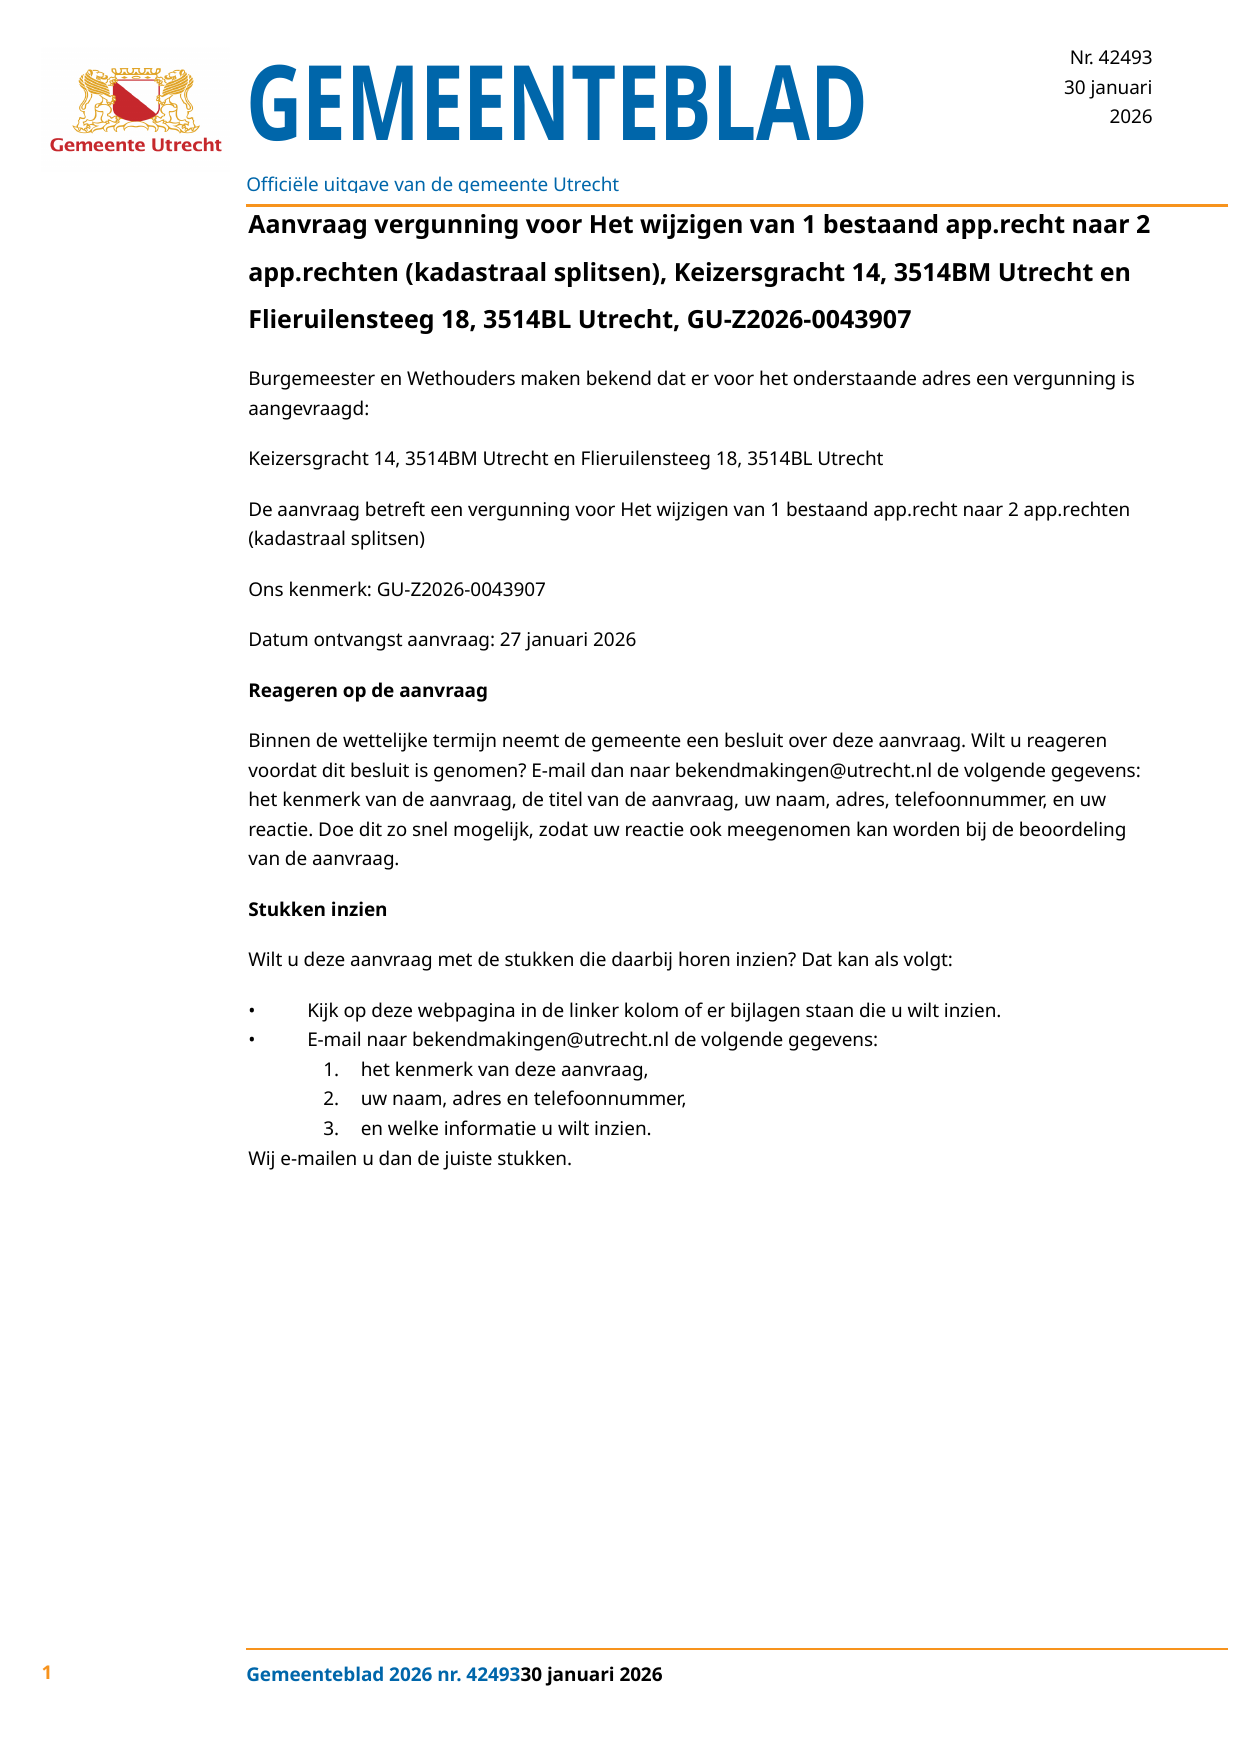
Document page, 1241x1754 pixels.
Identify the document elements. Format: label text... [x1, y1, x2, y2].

text Reageren op de aanvraag [248, 677, 1152, 702]
list uw naam, adres en telefoonnummer, [323, 1086, 1152, 1111]
text Keizersgracht 14, 3514BM Utrecht en Flieruilensteeg 18, 3514BL Utrecht [248, 446, 1152, 471]
list Kijk op deze webpagina in de linker kolom of er bijlagen staan die u wilt inzien. [248, 997, 1152, 1022]
list en welke informatie u wilt inzien. [323, 1115, 1152, 1141]
list E-mail naar bekendmakingen@utrecht.nl de volgende gegevens: [248, 1026, 1152, 1052]
text Burgemeester en Wethouders maken bekend dat er voor het onderstaande adres een vergunning is aangevraagd: [248, 366, 1152, 421]
text Stukken inzien [248, 896, 1152, 922]
text De aanvraag betreft een vergunning voor Het wijzigen van 1 bestaand app.recht naar 2 app.rechten (kadastraal splitsen) [248, 496, 1152, 551]
text Ons kenmerk: GU-Z2026-0043907 [248, 576, 1152, 602]
picture [41, 47, 231, 172]
text Wilt u deze aanvraag met de stukken die daarbij horen inzien? Dat kan als volgt: [248, 946, 1152, 972]
text Wij e-mailen u dan de juiste stukken. [248, 1145, 1152, 1170]
text Datum ontvangst aanvraag: 27 januari 2026 [248, 626, 1152, 652]
list het kenmerk van deze aanvraag, [323, 1056, 1152, 1082]
text Binnen de wettelijke termijn neemt de gemeente een besluit over deze aanvraag. Wilt u reageren voordat dit besluit is genomen? E-mail dan naar bekendmakingen@utrecht.nl de volgende gegevens: het kenmerk van de aanvraag, de titel van de aanvraag, uw naam, adres, telefoonnummer, en uw reactie. Doe dit zo snel mogelijk, zodat uw reactie ook meegenomen kan worden bij de beoordeling van de aanvraag. [248, 727, 1152, 871]
text Aanvraag vergunning voor Het wijzigen van 1 bestaand app.recht naar 2 app.rechten (kadastraal splitsen), Keizersgracht 14, 3514BM Utrecht en Flieruilensteeg 18, 3514BL Utrecht, GU-Z2026-0043907 [248, 207, 1152, 336]
